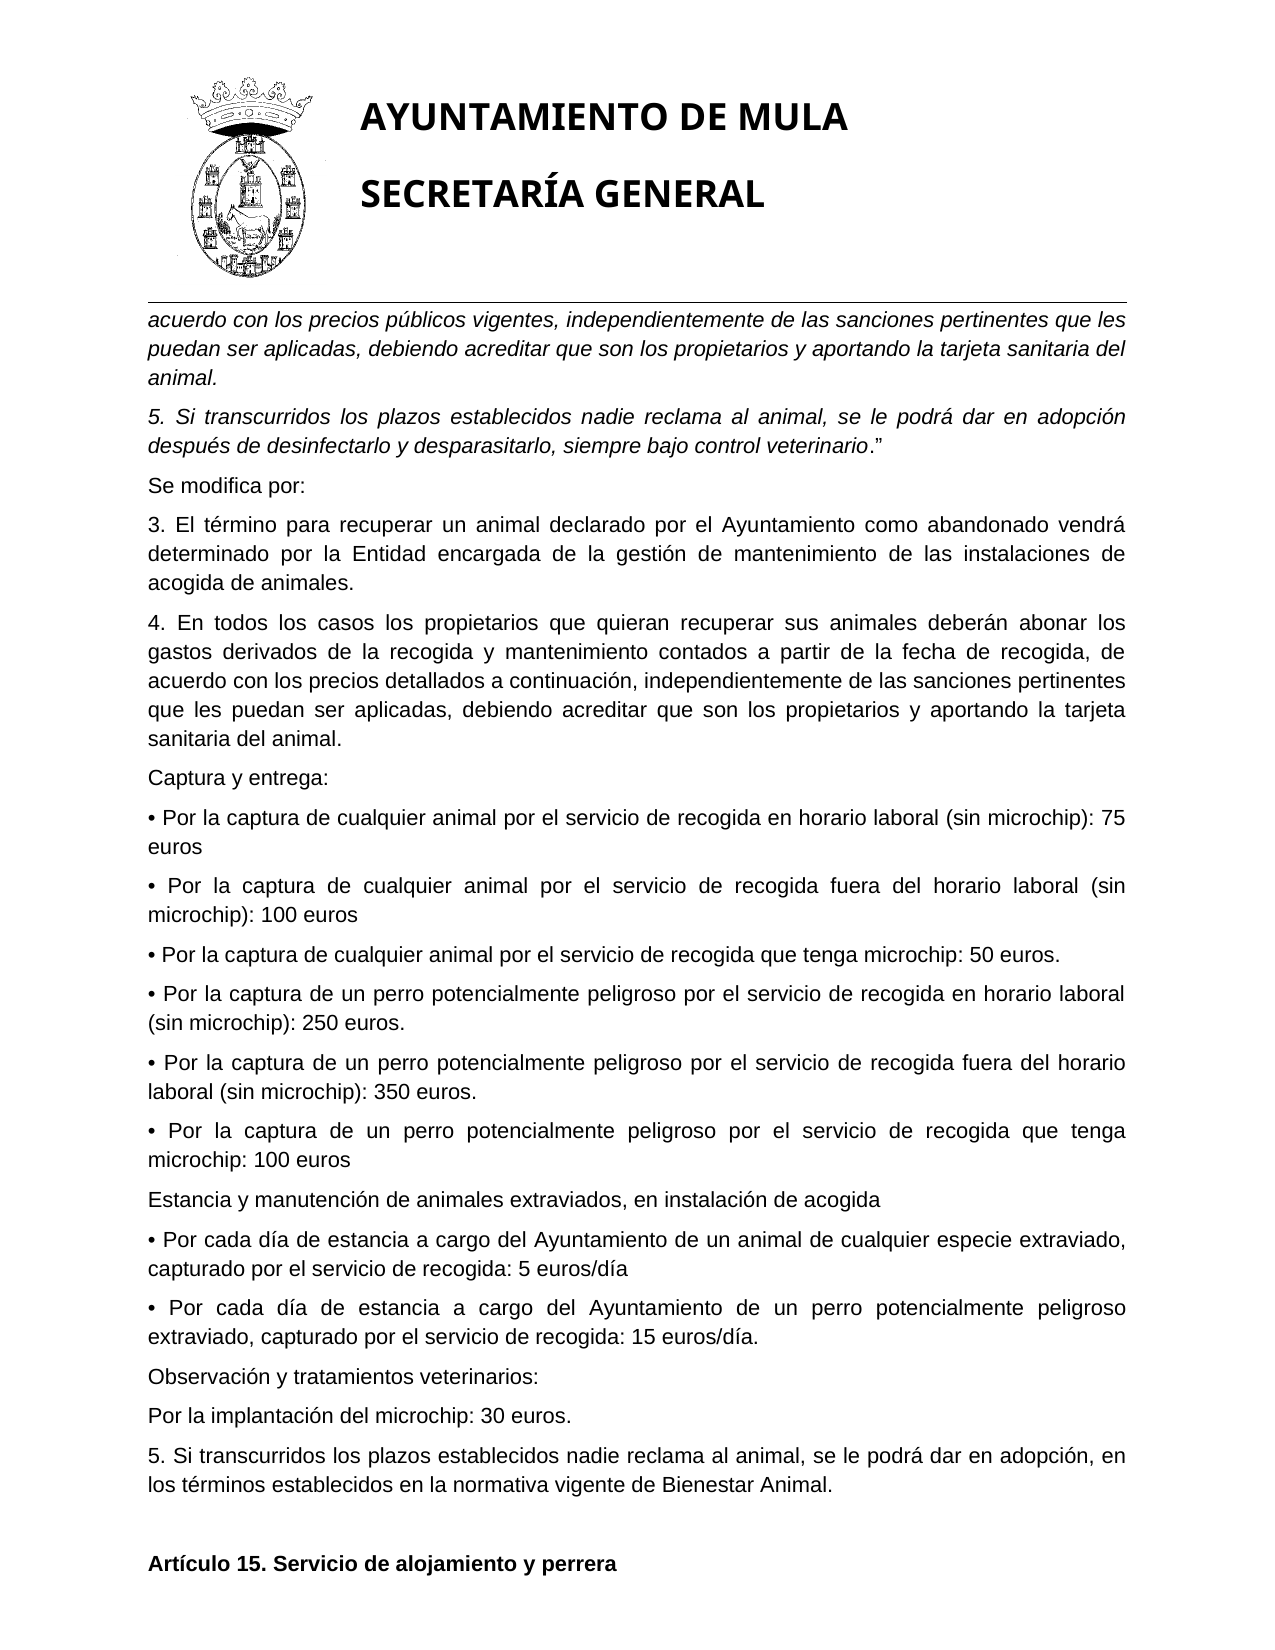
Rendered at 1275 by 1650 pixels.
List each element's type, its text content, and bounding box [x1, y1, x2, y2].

text • Por la captura de un perro potencialmente peligroso por el servicio de recogida fuera del horario laboral (sin microchip): 350 euros. [148, 1050, 1127, 1104]
text • Por la captura de un perro potencialmente peligroso por el servicio de recogida en horario laboral (sin microchip): 250 euros. [148, 981, 1127, 1036]
text • Por la captura de cualquier animal por el servicio de recogida que tenga microchip: 50 euros. [148, 942, 1127, 967]
text 4. En todos los casos los propietarios que quieran recuperar sus animales deberán abonar los gastos derivados de la recogida y mantenimiento contados a partir de la fecha de recogida, de acuerdo con los precios detallados a continuación, independientemente de las sanciones pertinentes que les puedan ser aplicadas, debiendo acreditar que son los propietarios y aportando la tarjeta sanitaria del animal. [148, 610, 1127, 751]
text Artículo 15. Servicio de alojamiento y perrera [148, 1551, 1127, 1576]
text 3. El término para recuperar un animal declarado por el Ayuntamiento como abandonado vendrá determinado por la Entidad encargada de la gestión de mantenimiento de las instalaciones de acogida de animales. [148, 512, 1127, 595]
text acuerdo con los precios públicos vigentes, independientemente de las sanciones pertinentes que les puedan ser aplicadas, debiendo acreditar que son los propietarios y aportando la tarjeta sanitaria del animal. [148, 307, 1127, 390]
text • Por cada día de estancia a cargo del Ayuntamiento de un perro potencialmente peligroso extraviado, capturado por el servicio de recogida: 15 euros/día. [148, 1295, 1127, 1349]
text • Por la captura de cualquier animal por el servicio de recogida en horario laboral (sin microchip): 75 euros [148, 805, 1127, 859]
text Por la implantación del microchip: 30 euros. [148, 1403, 1127, 1428]
picture [175, 66, 327, 285]
text 5. Si transcurridos los plazos establecidos nadie reclama al animal, se le podrá dar en adopción, en los términos establecidos en la normativa vigente de Bienestar Animal. [148, 1443, 1127, 1497]
text Captura y entrega: [148, 765, 1127, 790]
text Observación y tratamientos veterinarios: [148, 1364, 1127, 1389]
text • Por la captura de cualquier animal por el servicio de recogida fuera del horario laboral (sin microchip): 100 euros [148, 873, 1127, 927]
text • Por la captura de un perro potencialmente peligroso por el servicio de recogida que tenga microchip: 100 euros [148, 1118, 1127, 1173]
text 5. Si transcurridos los plazos establecidos nadie reclama al animal, se le podrá dar en adopción después de desinfectarlo y desparasitarlo, siempre bajo control veterinario.” [148, 404, 1127, 458]
text Estancia y manutención de animales extraviados, en instalación de acogida [148, 1187, 1127, 1212]
text Se modifica por: [148, 473, 1127, 498]
text • Por cada día de estancia a cargo del Ayuntamiento de un animal de cualquier especie extraviado, capturado por el servicio de recogida: 5 euros/día [148, 1227, 1127, 1281]
